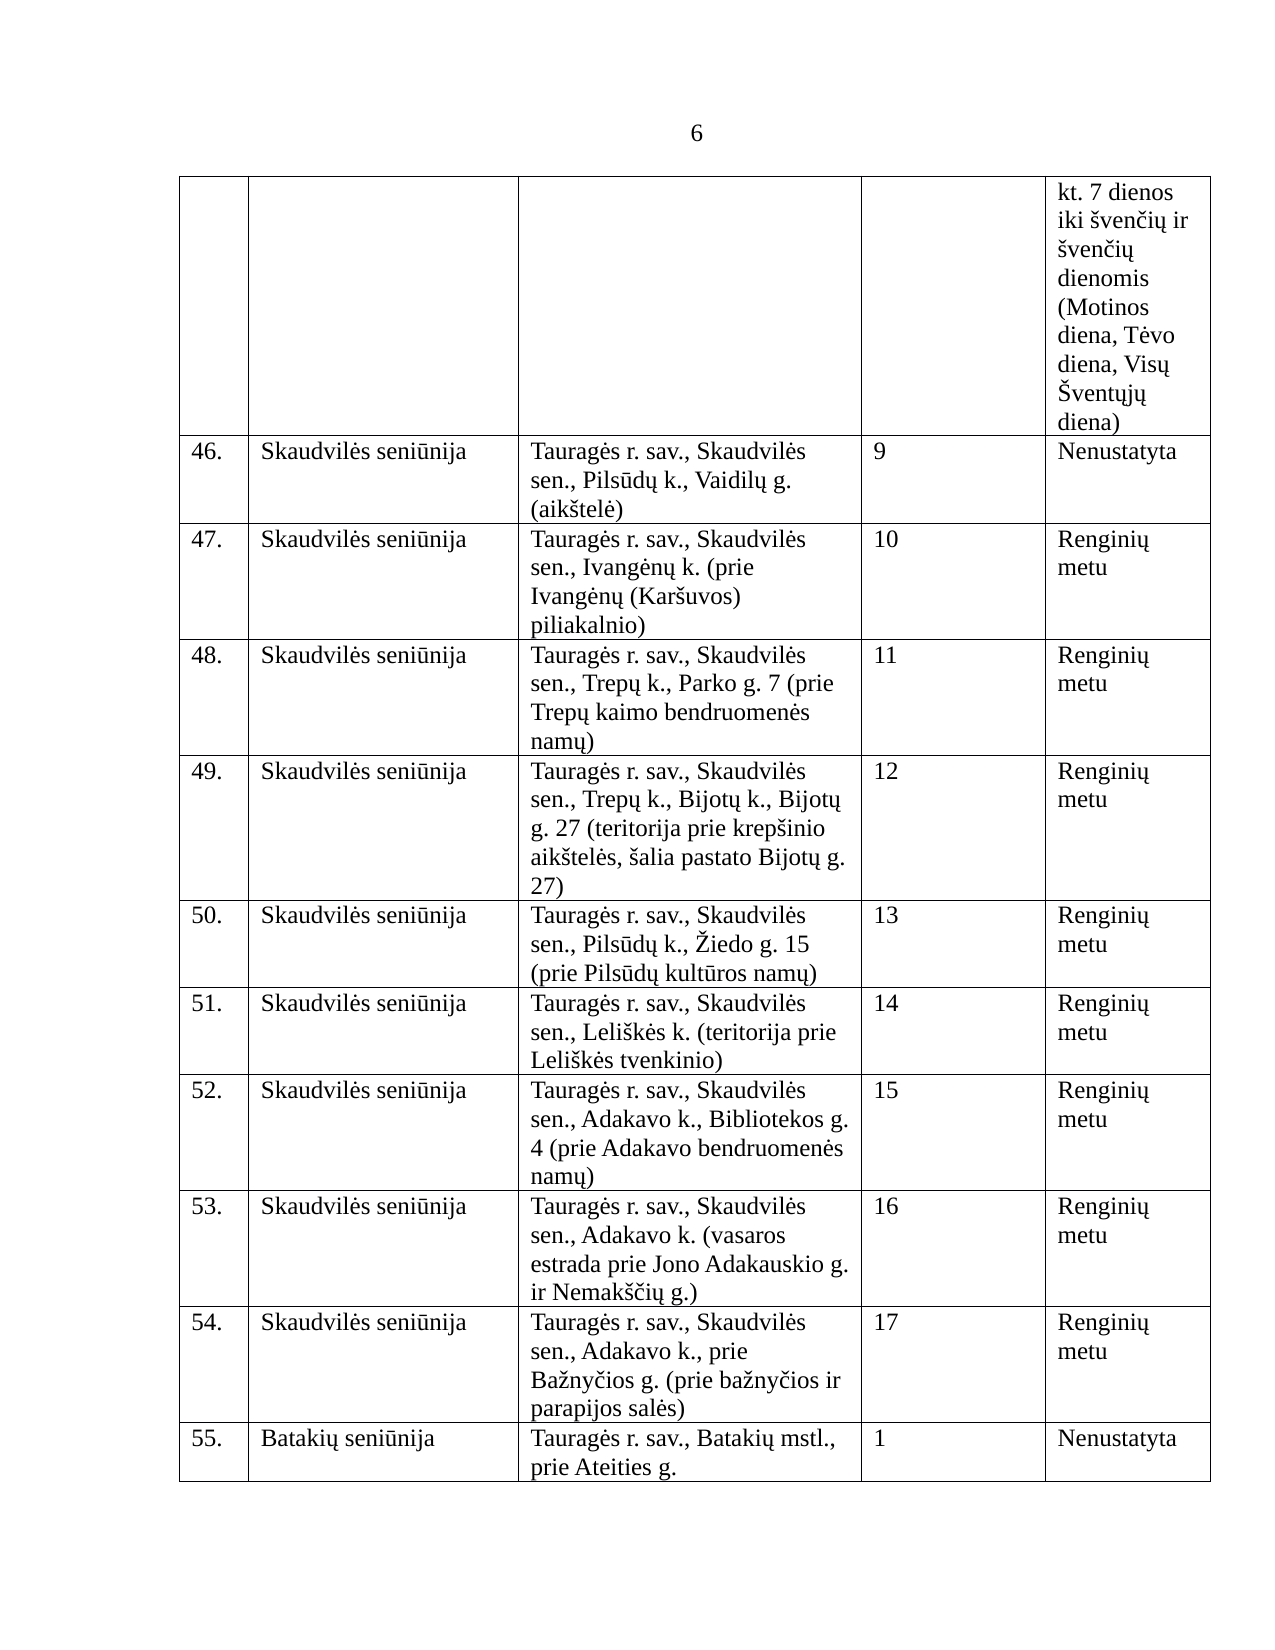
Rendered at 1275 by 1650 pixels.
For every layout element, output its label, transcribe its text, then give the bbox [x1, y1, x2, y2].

table_cell 46. [180, 436, 248, 523]
table_cell [1211, 1422, 1216, 1481]
table_cell [1211, 639, 1216, 755]
table_cell [1211, 900, 1216, 987]
table_cell 9 [862, 436, 1045, 523]
table_cell Renginių metu [1046, 1307, 1210, 1422]
table_cell Renginių metu [1046, 988, 1210, 1074]
table_cell Skaudvilės seniūnija [249, 1191, 518, 1306]
table_cell Tauragės r. sav., Batakių mstl., prie Ateities g. [519, 1423, 861, 1481]
table_cell Skaudvilės seniūnija [249, 1307, 518, 1422]
table_cell [1211, 1306, 1216, 1422]
table_cell 52. [180, 1075, 248, 1190]
table_cell Renginių metu [1046, 1191, 1210, 1306]
table_cell 15 [862, 1075, 1045, 1190]
table_cell 16 [862, 1191, 1045, 1306]
table_cell kt. 7 dienos iki švenčių ir švenčių dienomis (Motinos diena, Tėvo diena, Visų Šventųjų diena) [1046, 177, 1210, 435]
table_cell Tauragės r. sav., Skaudvilės sen., Leliškės k. (teritorija prie Leliškės tvenkinio) [519, 988, 861, 1074]
table_cell 49. [180, 756, 248, 899]
table_cell Skaudvilės seniūnija [249, 1075, 518, 1190]
table_cell Nenustatyta [1046, 436, 1210, 523]
table_cell Skaudvilės seniūnija [249, 988, 518, 1074]
table_cell 14 [862, 988, 1045, 1074]
table_cell Tauragės r. sav., Skaudvilės sen., Ivangėnų k. (prie Ivangėnų (Karšuvos) piliakalnio) [519, 524, 861, 639]
table_cell Renginių metu [1046, 1075, 1210, 1190]
table_cell 51. [180, 988, 248, 1074]
table_cell Skaudvilės seniūnija [249, 756, 518, 899]
table_cell [180, 177, 248, 435]
table_cell 12 [862, 756, 1045, 899]
table_cell Renginių metu [1046, 756, 1210, 899]
table_cell Nenustatyta [1046, 1423, 1210, 1481]
table_cell Skaudvilės seniūnija [249, 524, 518, 639]
table_cell [1211, 435, 1216, 523]
table_cell Tauragės r. sav., Skaudvilės sen., Pilsūdų k., Vaidilų g. (aikštelė) [519, 436, 861, 523]
table_cell 47. [180, 524, 248, 639]
table_cell Renginių metu [1046, 640, 1210, 755]
table_cell Batakių seniūnija [249, 1423, 518, 1481]
table_cell 53. [180, 1191, 248, 1306]
table_cell 55. [180, 1423, 248, 1481]
table_cell [1211, 1074, 1216, 1190]
table_cell [1211, 1190, 1216, 1306]
table_cell Renginių metu [1046, 524, 1210, 639]
table_cell [249, 177, 518, 435]
table_cell Tauragės r. sav., Skaudvilės sen., Trepų k., Bijotų k., Bijotų g. 27 (teritorija prie krepšinio aikštelės, šalia pastato Bijotų g. 27) [519, 756, 861, 899]
table_cell Tauragės r. sav., Skaudvilės sen., Trepų k., Parko g. 7 (prie Trepų kaimo bendruomenės namų) [519, 640, 861, 755]
table_cell 50. [180, 901, 248, 987]
table_cell [1211, 176, 1216, 435]
table_cell 1 [862, 1423, 1045, 1481]
table_cell 54. [180, 1307, 248, 1422]
table_cell 10 [862, 524, 1045, 639]
table_cell Renginių metu [1046, 901, 1210, 987]
table_cell 13 [862, 901, 1045, 987]
table_cell Skaudvilės seniūnija [249, 901, 518, 987]
table_cell [519, 177, 861, 435]
table_cell Tauragės r. sav., Skaudvilės sen., Adakavo k., Bibliotekos g. 4 (prie Adakavo bendruomenės namų) [519, 1075, 861, 1190]
table_cell Tauragės r. sav., Skaudvilės sen., Adakavo k. (vasaros estrada prie Jono Adakauskio g. ir Nemakščių g.) [519, 1191, 861, 1306]
table_cell [1211, 755, 1216, 899]
table_cell [1211, 523, 1216, 639]
table_cell Tauragės r. sav., Skaudvilės sen., Adakavo k., prie Bažnyčios g. (prie bažnyčios ir parapijos salės) [519, 1307, 861, 1422]
table_cell Skaudvilės seniūnija [249, 640, 518, 755]
table_cell 11 [862, 640, 1045, 755]
table_cell Skaudvilės seniūnija [249, 436, 518, 523]
table_cell [1211, 987, 1216, 1074]
table_cell 17 [862, 1307, 1045, 1422]
table_cell [862, 177, 1045, 435]
table_cell 48. [180, 640, 248, 755]
table_cell Tauragės r. sav., Skaudvilės sen., Pilsūdų k., Žiedo g. 15 (prie Pilsūdų kultūros namų) [519, 901, 861, 987]
